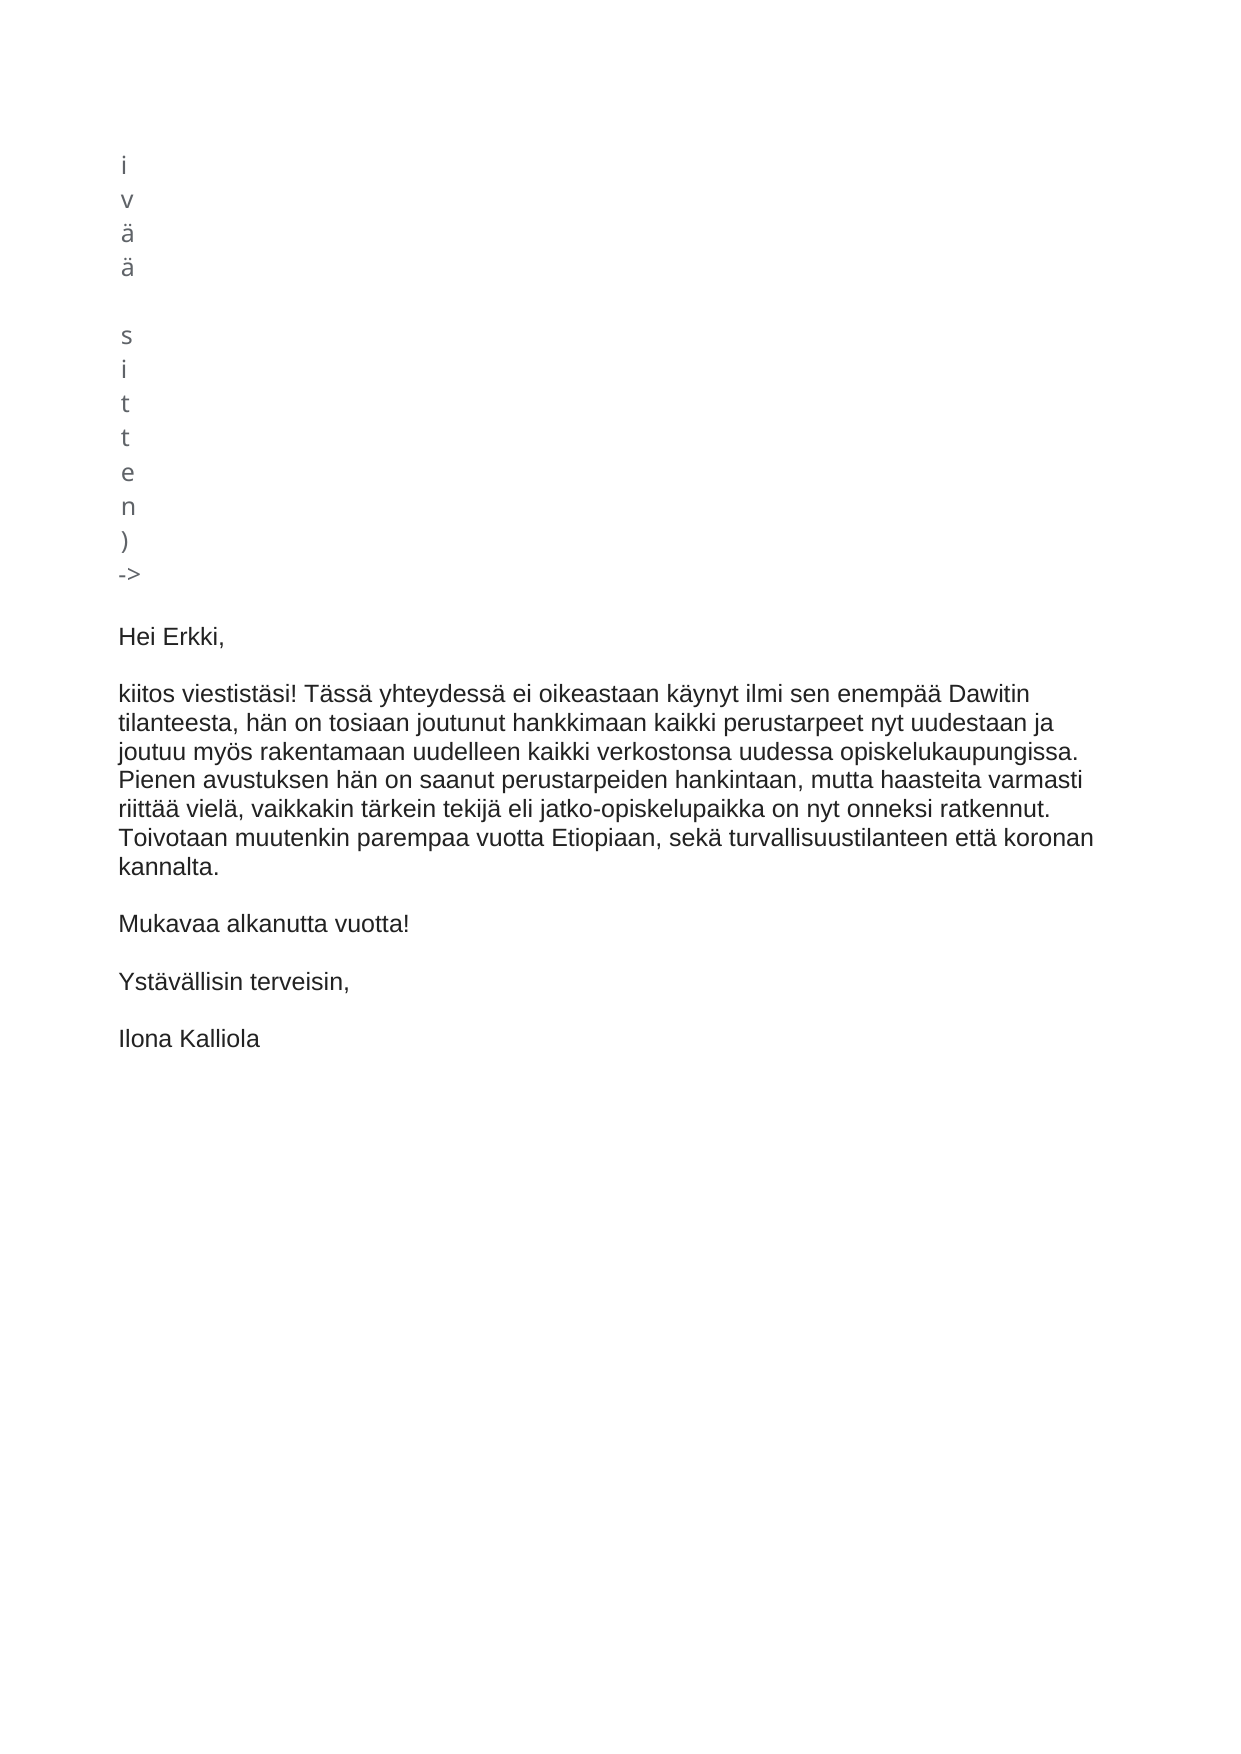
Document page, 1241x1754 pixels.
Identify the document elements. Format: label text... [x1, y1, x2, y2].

text Mukavaa alkanutta vuotta! [118, 909, 1122, 938]
text Hei Erkki, [118, 622, 1122, 651]
text kiitos viestistäsi! Tässä yhteydessä ei oikeastaan käynyt ilmi sen enempää Dawitin tilanteesta, hän on tosiaan joutunut hankkimaan kaikki perustarpeet nyt uudestaan ja joutuu myös rakentamaan uudelleen kaikki verkostonsa uudessa opiskelukaupungissa. Pienen avustuksen hän on saanut perustarpeiden hankintaan, mutta haasteita varmasti riittää vielä, vaikkakin tärkein tekijä eli jatko-opiskelupaikka on nyt onneksi ratkennut. Toivotaan muutenkin parempaa vuotta Etiopiaan, sekä turvallisuustilanteen että koronan kannalta. [118, 679, 1122, 881]
text Ilona Kalliola [118, 1024, 1122, 1053]
table_header -> minä [118, 556, 125, 622]
text Ystävällisin terveisin, [118, 967, 1122, 996]
